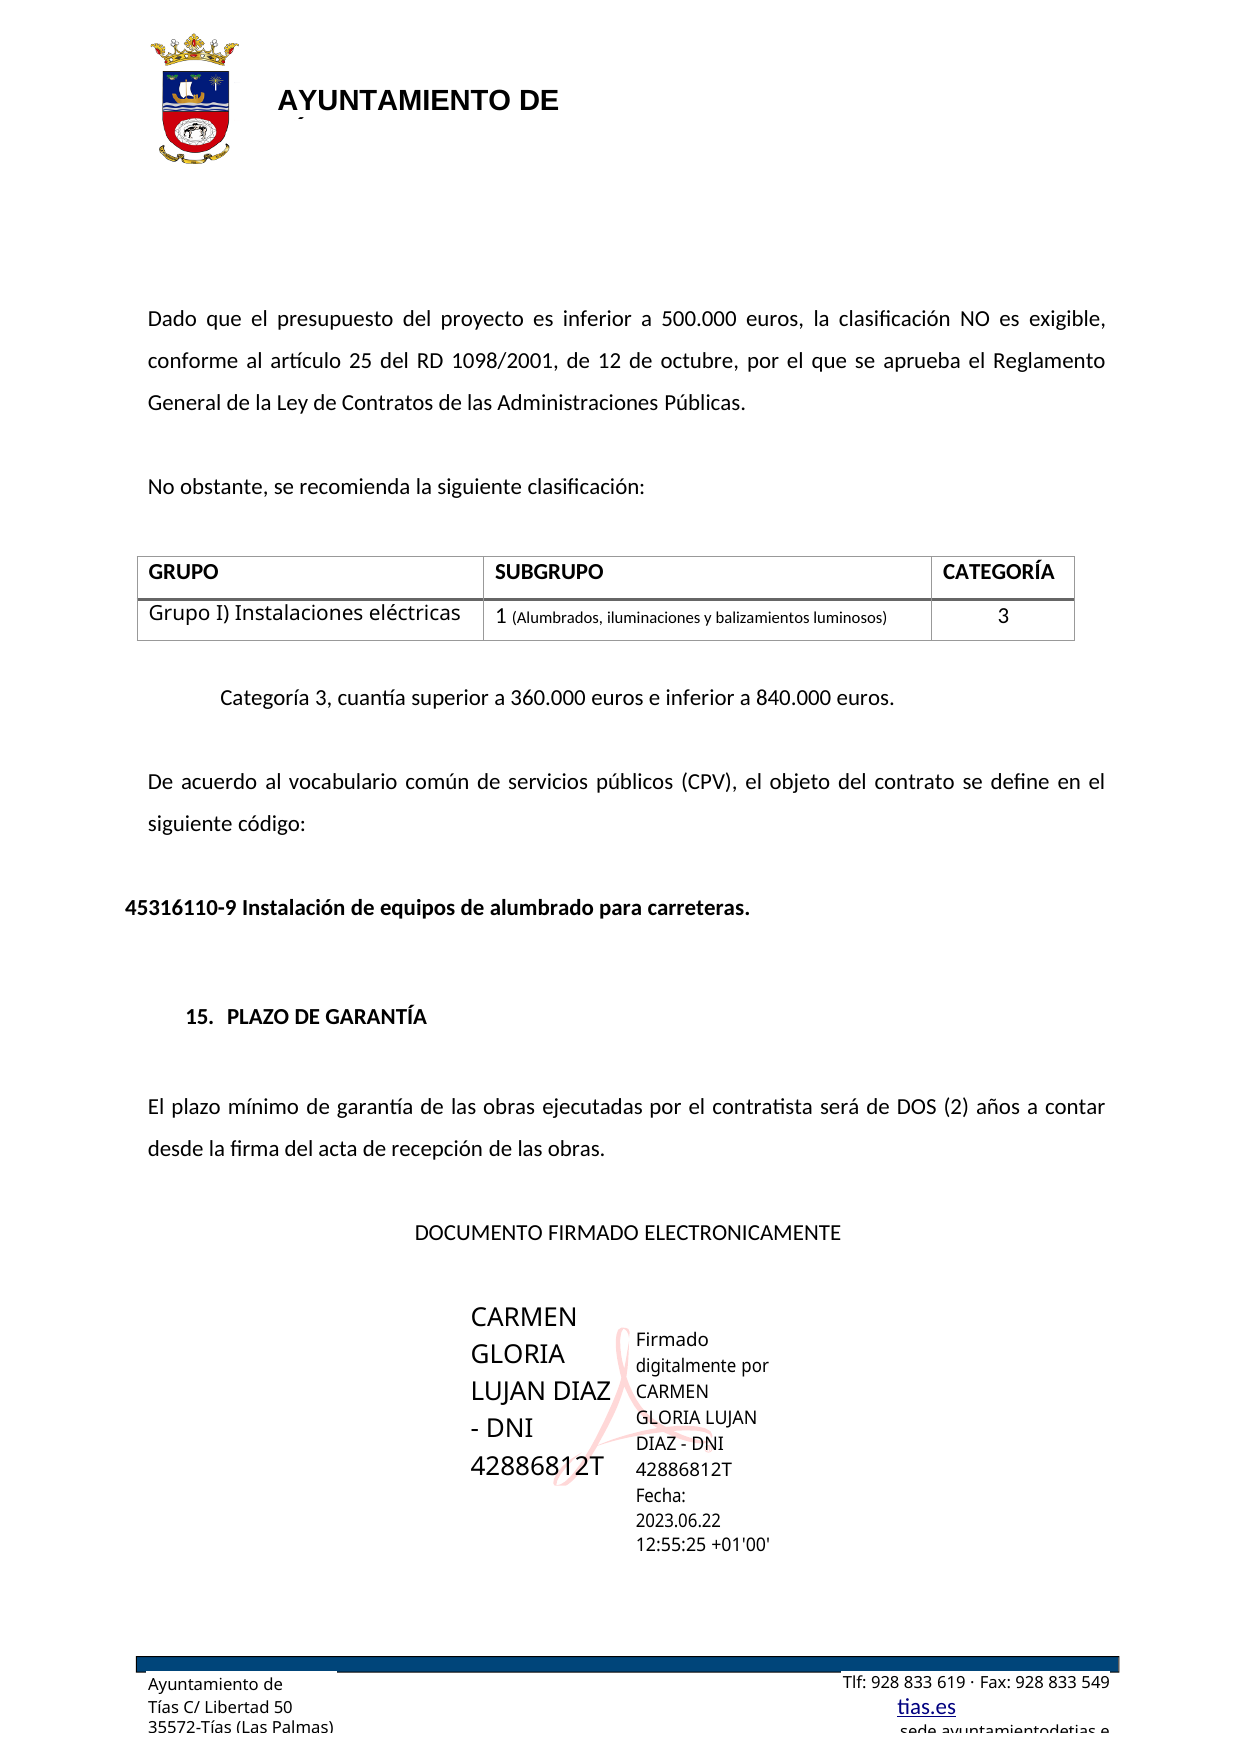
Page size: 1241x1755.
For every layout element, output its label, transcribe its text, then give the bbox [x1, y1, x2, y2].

text DOCUMENTO FIRMADO ELECTRONICAMENTE [413, 1218, 842, 1246]
text Categoría 3, cuantía superior a 360.000 euros e inferior a 840.000 euros. [220, 683, 1132, 711]
text El plazo mínimo de garantía de las obras ejecutadas por el contratista será de DOS (2) años a contar desde la firma del acta de recepción de las obras. [148, 1092, 1132, 1162]
text Firmado digitalmente por CARMEN GLORIA LUJAN DIAZ - DNI 42886812T Fecha: 2023.06.22 [636, 1326, 775, 1533]
text Dado que el presupuesto del proyecto es inferior a 500.000 euros, la clasificación NO es exigible, conforme al artículo 25 del RD 1098/2001, de 12 de octubre, por el que se aprueba el Reglamento General de la Ley de Contratos de las Administraciones Públicas. [148, 304, 1108, 416]
table_cell Grupo I) Instalaciones eléctricas [138, 601, 483, 640]
text CARMEN GLORIA LUJAN DIAZ - DNI 42886812T [470, 1298, 619, 1483]
table_cell 1 (Alumbrados, iluminaciones y balizamientos luminosos) [484, 601, 931, 640]
table_cell 3 [932, 601, 1074, 640]
table_header SUBGRUPO [484, 557, 931, 598]
text No obstante, se recomienda la siguiente clasificación: [148, 472, 1132, 500]
table_header GRUPO [138, 557, 483, 598]
list PLAZO DE GARANTÍA [185, 1002, 1132, 1030]
subtitle 45316110-9 Instalación de equipos de alumbrado para carreteras. [125, 893, 1132, 921]
text De acuerdo al vocabulario común de servicios públicos (CPV), el objeto del contrato se define en el siguiente código: [148, 767, 1132, 837]
table_header CATEGORÍA [932, 557, 1074, 598]
text 12:55:25 +01'00' [636, 1534, 1132, 1555]
